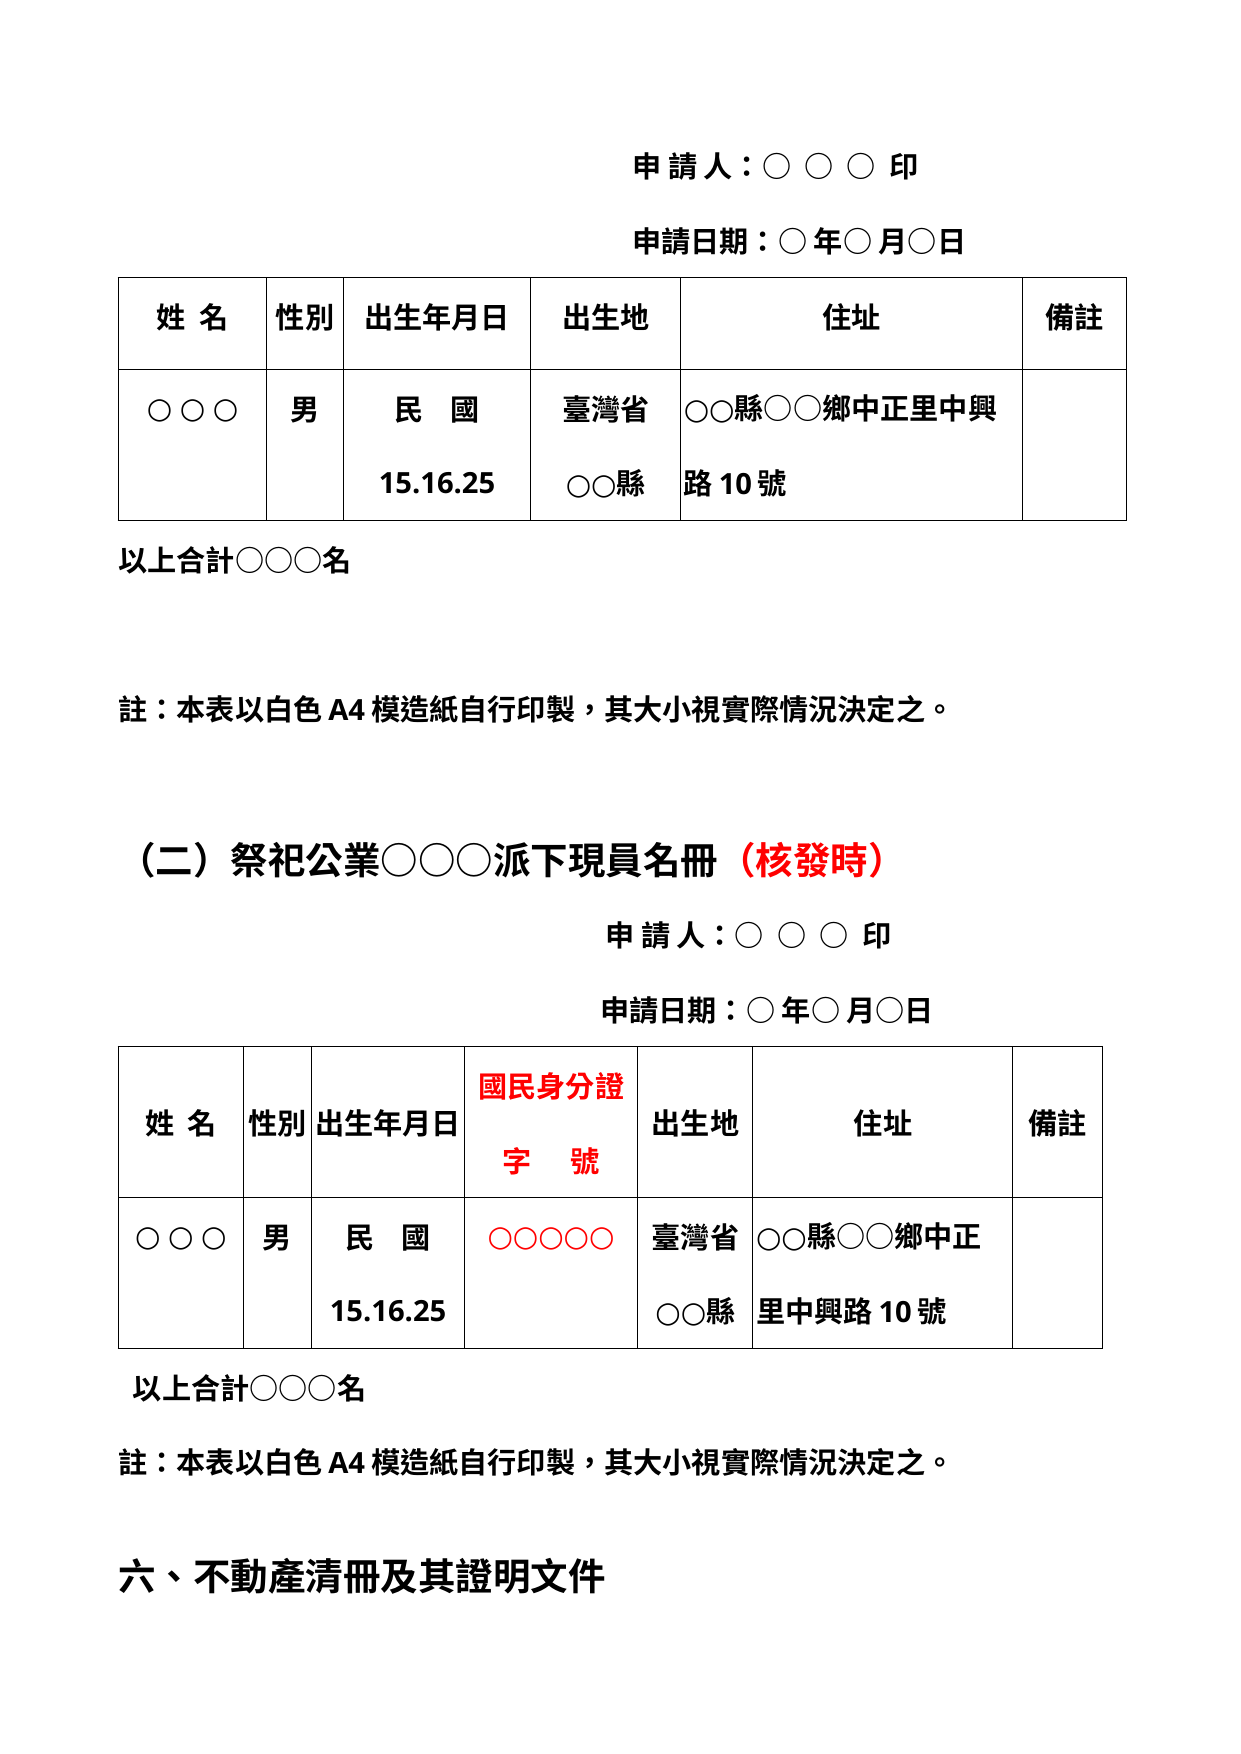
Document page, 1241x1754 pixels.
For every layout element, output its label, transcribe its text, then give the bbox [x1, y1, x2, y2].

text 申 請 人：○ ○ ○ 印 申請日期：○ 年○ 月○日 [600, 896, 1122, 1046]
text 以上合計○○○名 [118, 521, 1122, 596]
table_header 備註 [1013, 1047, 1102, 1197]
table_header 備註 [1023, 278, 1126, 369]
text 六、不動產清冊及其證明文件 [118, 1536, 1122, 1611]
table_header 住址 [753, 1047, 1012, 1197]
table_header 性別 [244, 1047, 311, 1197]
text 申 請 人：○ ○ ○ 印 申請日期：○ 年○ 月○日 [632, 127, 1122, 277]
table_cell 男 [267, 370, 343, 520]
table_cell 男 [244, 1198, 311, 1348]
table_header 住址 [681, 278, 1022, 369]
table_cell ○○縣○○鄉中正里中興路10號 [681, 370, 1022, 520]
table_cell 民 國15.16.25 [344, 370, 530, 520]
text 註：本表以白色A4模造紙自行印製，其大小視實際情況決定之。 [118, 1424, 1122, 1499]
table_cell ○ ○ ○ [119, 1198, 243, 1348]
text （二）祭祀公業○○○派下現員名冊（核發時） [118, 821, 1122, 896]
table_cell ○○○○○ [465, 1198, 637, 1348]
table_cell 民 國15.16.25 [312, 1198, 464, 1348]
table_header 出生年月日 [312, 1047, 464, 1197]
table_header 性別 [267, 278, 343, 369]
table_cell ○ ○ ○ [119, 370, 266, 520]
table_header 姓 名 [119, 278, 266, 369]
text 註：本表以白色A4模造紙自行印製，其大小視實際情況決定之。 [118, 671, 1122, 746]
table_header 姓 名 [119, 1047, 243, 1197]
table_cell 臺灣省 ○○縣 [531, 370, 680, 520]
text 以上合計○○○名 [118, 1349, 1122, 1424]
table_header 出生年月日 [344, 278, 530, 369]
table_cell ○○縣○○鄉中正里中興路10號 [753, 1198, 1012, 1348]
table_header 出生地 [638, 1047, 752, 1197]
table_cell 臺灣省 ○○縣 [638, 1198, 752, 1348]
table_cell [1023, 370, 1126, 520]
table_header 出生地 [531, 278, 680, 369]
table_header 國民身分證字 號 [465, 1047, 637, 1197]
table_cell [1013, 1198, 1102, 1348]
